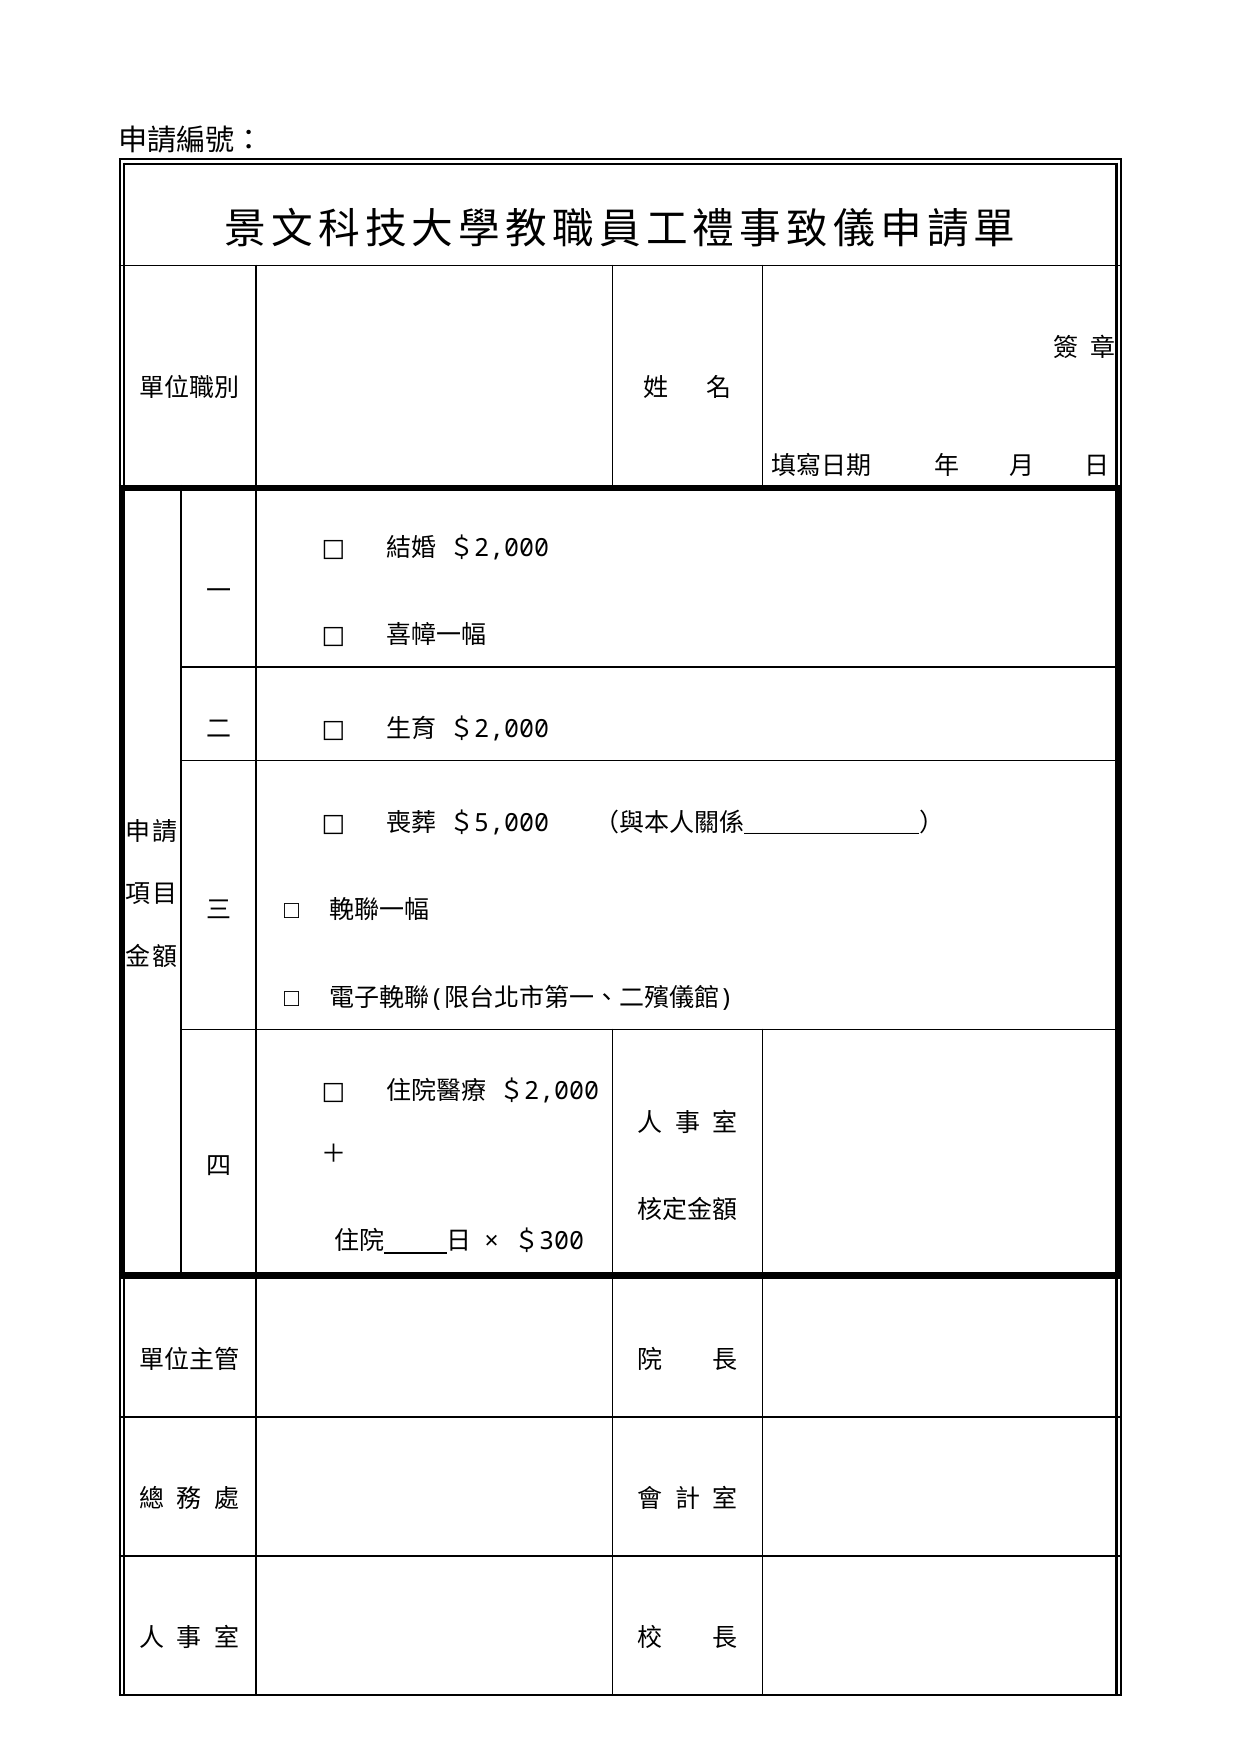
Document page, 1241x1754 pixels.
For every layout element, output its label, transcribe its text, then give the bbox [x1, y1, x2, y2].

table_cell 姓 名 [613, 266, 762, 485]
table_cell 生育 ＄2,000 [257, 668, 1115, 760]
table_cell 簽 章 填寫日期 年 月 日 [763, 266, 1115, 485]
table_cell 三 [182, 761, 255, 1028]
table_cell 結婚 ＄2,000 喜幛一幅 [257, 491, 1115, 666]
table_cell 校 長 [613, 1557, 762, 1694]
table_cell [257, 1557, 612, 1694]
table_cell 人 事 室 [125, 1557, 255, 1694]
table_cell [257, 266, 612, 485]
table_cell 二 [182, 668, 255, 760]
table_cell 喪葬 ＄5,000 （與本人關係＿＿＿＿＿＿＿） □ 輓聯一幅 □ 電子輓聯(限台北市第一、二殯儀館) [257, 761, 1115, 1028]
table_cell 院 長 [613, 1279, 762, 1416]
table_cell 單位職別 [125, 266, 255, 485]
table_cell [257, 1279, 612, 1416]
table_cell 一 [182, 491, 255, 666]
table_cell [257, 1418, 612, 1555]
table_cell 申請項目金額 [125, 491, 180, 1272]
table_cell 會 計 室 [613, 1418, 762, 1555]
table_cell [763, 1418, 1115, 1555]
table_cell 總 務 處 [125, 1418, 255, 1555]
table_cell 單位主管 [125, 1279, 255, 1416]
table_cell [763, 1030, 1115, 1272]
table_cell 四 [182, 1030, 255, 1272]
table_cell [763, 1557, 1115, 1694]
table_cell 住院醫療 ＄2,000 ＋ 住院 日 × ＄300 [257, 1030, 612, 1272]
text 申請編號： [29, 96, 1211, 158]
table_cell 人 事 室 核定金額 [613, 1030, 762, 1272]
table_cell [763, 1279, 1115, 1416]
table_header 景文科技大學教職員工禮事致儀申請單 [125, 165, 1115, 264]
